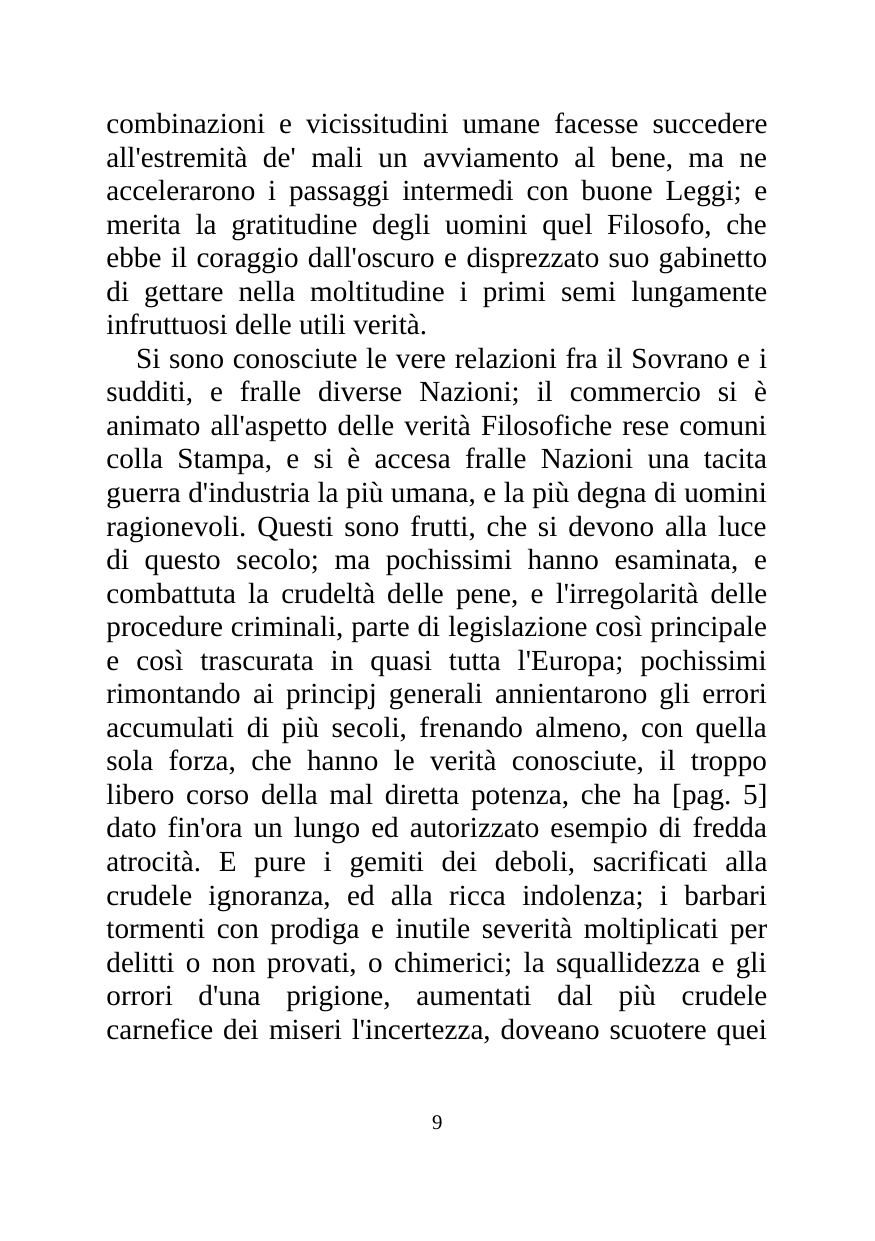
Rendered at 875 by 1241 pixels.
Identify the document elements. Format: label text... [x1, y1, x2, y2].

text combinazioni e vicissitudini umane facesse succedere all'estremità de' mali un avviamento al bene, ma ne accelerarono i passaggi intermedi con buone Leggi; e merita la gratitudine degli uomini quel Filosofo, che ebbe il coraggio dall'oscuro e disprezzato suo gabinetto di gettare nella moltitudine i primi semi lungamente infruttuosi delle utili verità. [106, 106, 768, 341]
text Si sono conosciute le vere relazioni fra il Sovrano e i sudditi, e fralle diverse Nazioni; il commercio si è animato all'aspetto delle verità Filosofiche rese comuni colla Stampa, e si è accesa fralle Nazioni una tacita guerra d'industria la più umana, e la più degna di uomini ragionevoli. Questi sono frutti, che si devono alla luce di questo secolo; ma pochissimi hanno esaminata, e combattuta la crudeltà delle pene, e l'irregolarità delle procedure criminali, parte di legislazione così principale e così trascurata in quasi tutta l'Europa; pochissimi rimontando ai principj generali annientarono gli errori accumulati di più secoli, frenando almeno, con quella sola forza, che hanno le verità conosciute, il troppo libero corso della mal diretta potenza, che ha [pag. 5] dato fin'ora un lungo ed autorizzato esempio di fredda atrocità. E pure i gemiti dei deboli, sacrificati alla crudele ignoranza, ed alla ricca indolenza; i barbari tormenti con prodiga e inutile severità moltiplicati per delitti o non provati, o chimerici; la squallidezza e gli orrori d'una prigione, aumentati dal più crudele carnefice dei miseri l'incertezza, doveano scuotere quei [106, 341, 768, 1045]
